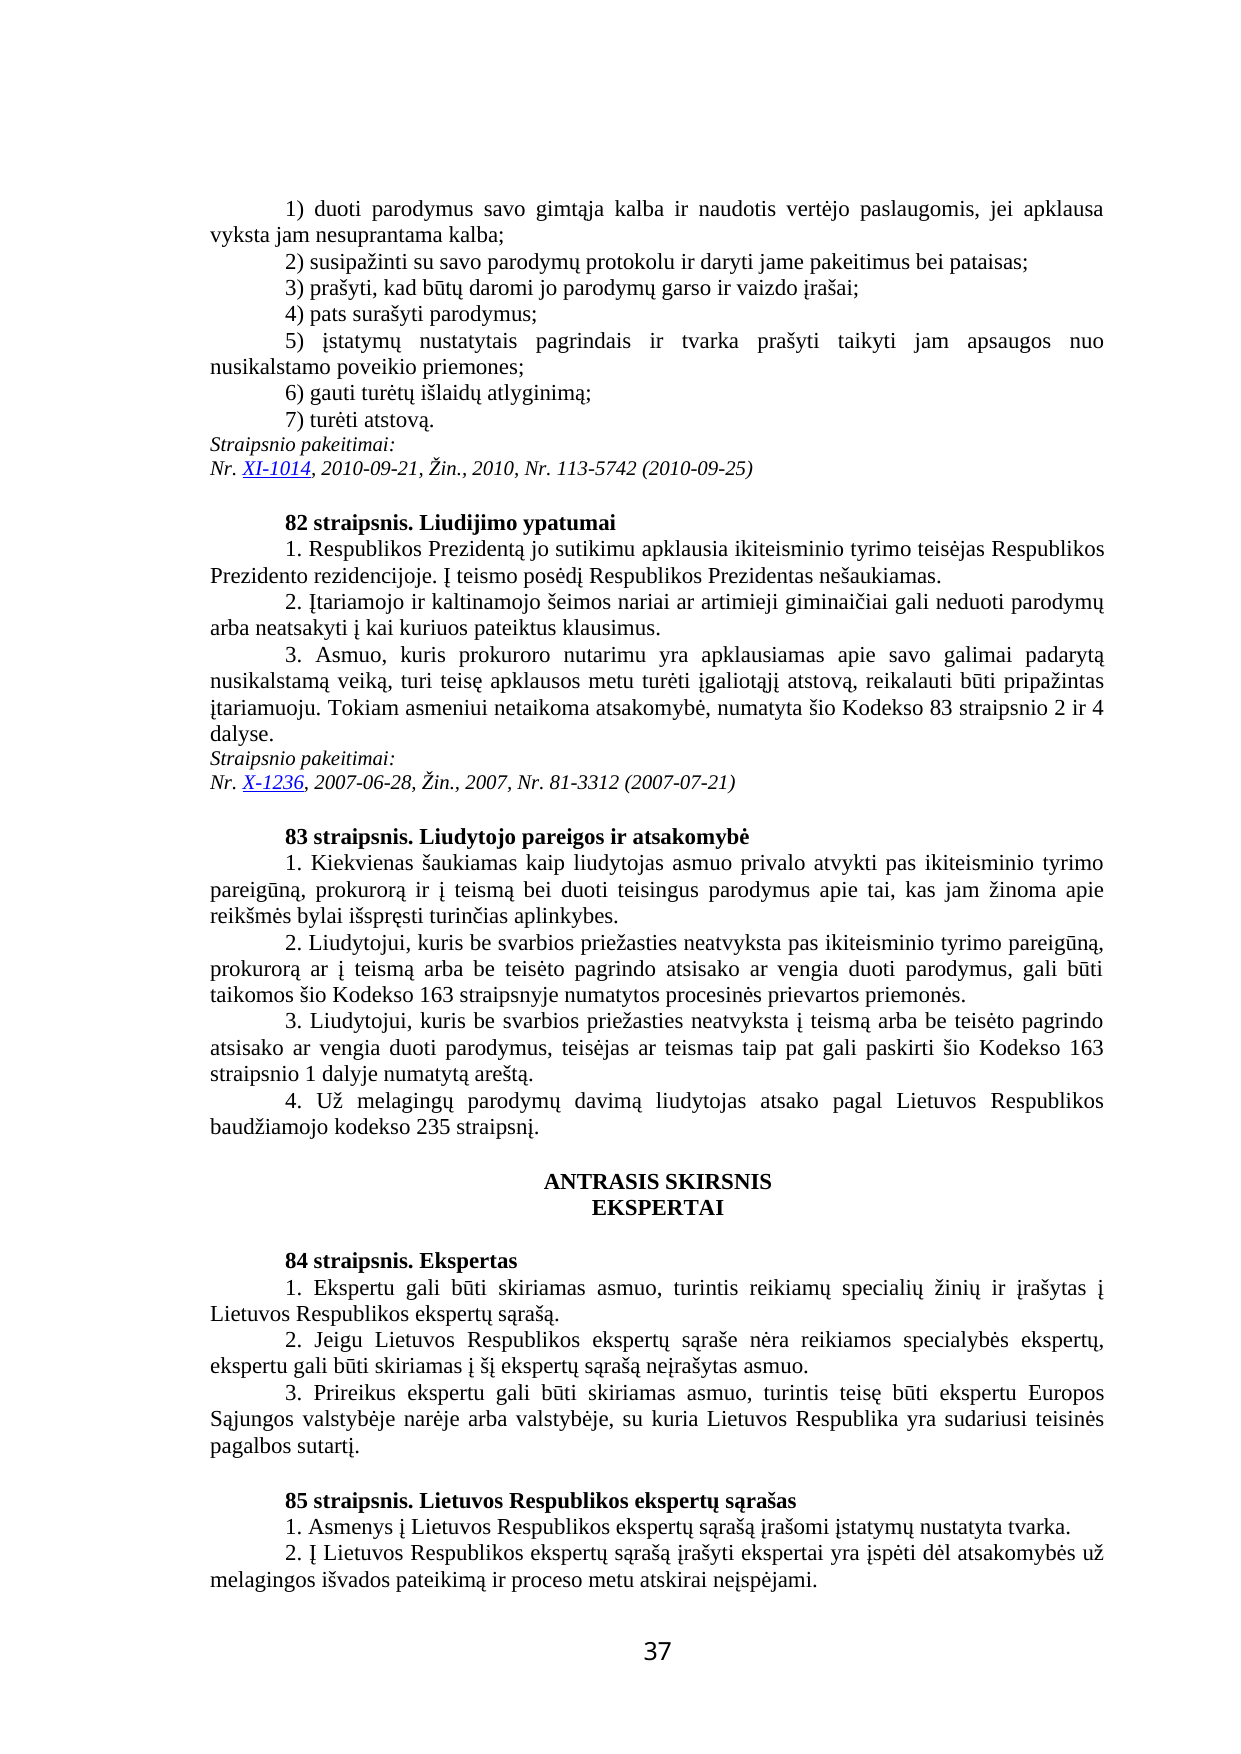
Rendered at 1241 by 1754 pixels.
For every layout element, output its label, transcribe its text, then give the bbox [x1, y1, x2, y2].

text 3. Prireikus ekspertu gali būti skiriamas asmuo, turintis teisę būti ekspertu Europos Sąjungos valstybėje narėje arba valstybėje, su kuria Lietuvos Respublika yra sudariusi teisinės pagalbos sutartį. [210, 1379, 1106, 1458]
text ANTRASIS SKIRSNIS [210, 1168, 1106, 1194]
text 1. Kiekvienas šaukiamas kaip liudytojas asmuo privalo atvykti pas ikiteisminio tyrimo pareigūną, prokurorą ir į teismą bei duoti teisingus parodymus apie tai, kas jam žinoma apie reikšmės bylai išspręsti turinčias aplinkybes. [210, 849, 1106, 928]
text 2) susipažinti su savo parodymų protokolu ir daryti jame pakeitimus bei pataisas; [210, 248, 1106, 274]
text 83 straipsnis. Liudytojo pareigos ir atsakomybė [210, 823, 1106, 849]
text 2. Įtariamojo ir kaltinamojo šeimos nariai ar artimieji giminaičiai gali neduoti parodymų arba neatsakyti į kai kuriuos pateiktus klausimus. [210, 588, 1106, 641]
text Nr. X-1236, 2007-06-28, Žin., 2007, Nr. 81-3312 (2007-07-21) [210, 770, 1106, 794]
text 2. Į Lietuvos Respublikos ekspertų sąrašą įrašyti ekspertai yra įspėti dėl atsakomybės už melagingos išvados pateikimą ir proceso metu atskirai neįspėjami. [210, 1539, 1106, 1592]
text 4. Už melagingų parodymų davimą liudytojas atsako pagal Lietuvos Respublikos baudžiamojo kodekso 235 straipsnį. [210, 1087, 1106, 1139]
text 2. Jeigu Lietuvos Respublikos ekspertų sąraše nėra reikiamos specialybės ekspertų, ekspertu gali būti skiriamas į šį ekspertų sąrašą neįrašytas asmuo. [210, 1326, 1106, 1379]
text 85 straipsnis. Lietuvos Respublikos ekspertų sąrašas [210, 1487, 1106, 1513]
text Nr. XI-1014, 2010-09-21, Žin., 2010, Nr. 113-5742 (2010-09-25) [210, 456, 1106, 480]
text 2. Liudytojui, kuris be svarbios priežasties neatvyksta pas ikiteisminio tyrimo pareigūną, prokurorą ar į teismą arba be teisėto pagrindo atsisako ar vengia duoti parodymus, gali būti taikomos šio Kodekso 163 straipsnyje numatytos procesinės prievartos priemonės. [210, 928, 1106, 1008]
text 82 straipsnis. Liudijimo ypatumai [210, 509, 1106, 535]
text 3) prašyti, kad būtų daromi jo parodymų garso ir vaizdo įrašai; [210, 274, 1106, 300]
text Straipsnio pakeitimai: [210, 746, 1106, 770]
text 84 straipsnis. Ekspertas [210, 1247, 1106, 1273]
text 1. Ekspertu gali būti skiriamas asmuo, turintis reikiamų specialių žinių ir įrašytas į Lietuvos Respublikos ekspertų sąrašą. [210, 1273, 1106, 1326]
text 3. Liudytojui, kuris be svarbios priežasties neatvyksta į teismą arba be teisėto pagrindo atsisako ar vengia duoti parodymus, teisėjas ar teismas taip pat gali paskirti šio Kodekso 163 straipsnio 1 dalyje numatytą areštą. [210, 1008, 1106, 1087]
text 7) turėti atstovą. [210, 406, 1106, 432]
text 3. Asmuo, kuris prokuroro nutarimu yra apklausiamas apie savo galimai padarytą nusikalstamą veiką, turi teisę apklausos metu turėti įgaliotąjį atstovą, reikalauti būti pripažintas įtariamuoju. Tokiam asmeniui netaikoma atsakomybė, numatyta šio Kodekso 83 straipsnio 2 ir 4 dalyse. [210, 641, 1106, 746]
text 5) įstatymų nustatytais pagrindais ir tvarka prašyti taikyti jam apsaugos nuo nusikalstamo poveikio priemones; [210, 327, 1106, 379]
text Straipsnio pakeitimai: [210, 432, 1106, 456]
text 1. Respublikos Prezidentą jo sutikimu apklausia ikiteisminio tyrimo teisėjas Respublikos Prezidento rezidencijoje. Į teismo posėdį Respublikos Prezidentas nešaukiamas. [210, 535, 1106, 588]
text 1) duoti parodymus savo gimtąja kalba ir naudotis vertėjo paslaugomis, jei apklausa vyksta jam nesuprantama kalba; [210, 195, 1106, 248]
text 4) pats surašyti parodymus; [210, 300, 1106, 327]
text Ekspertai [210, 1194, 1106, 1221]
text 6) gauti turėtų išlaidų atlyginimą; [210, 379, 1106, 406]
text 1. Asmenys į Lietuvos Respublikos ekspertų sąrašą įrašomi įstatymų nustatyta tvarka. [210, 1513, 1106, 1539]
